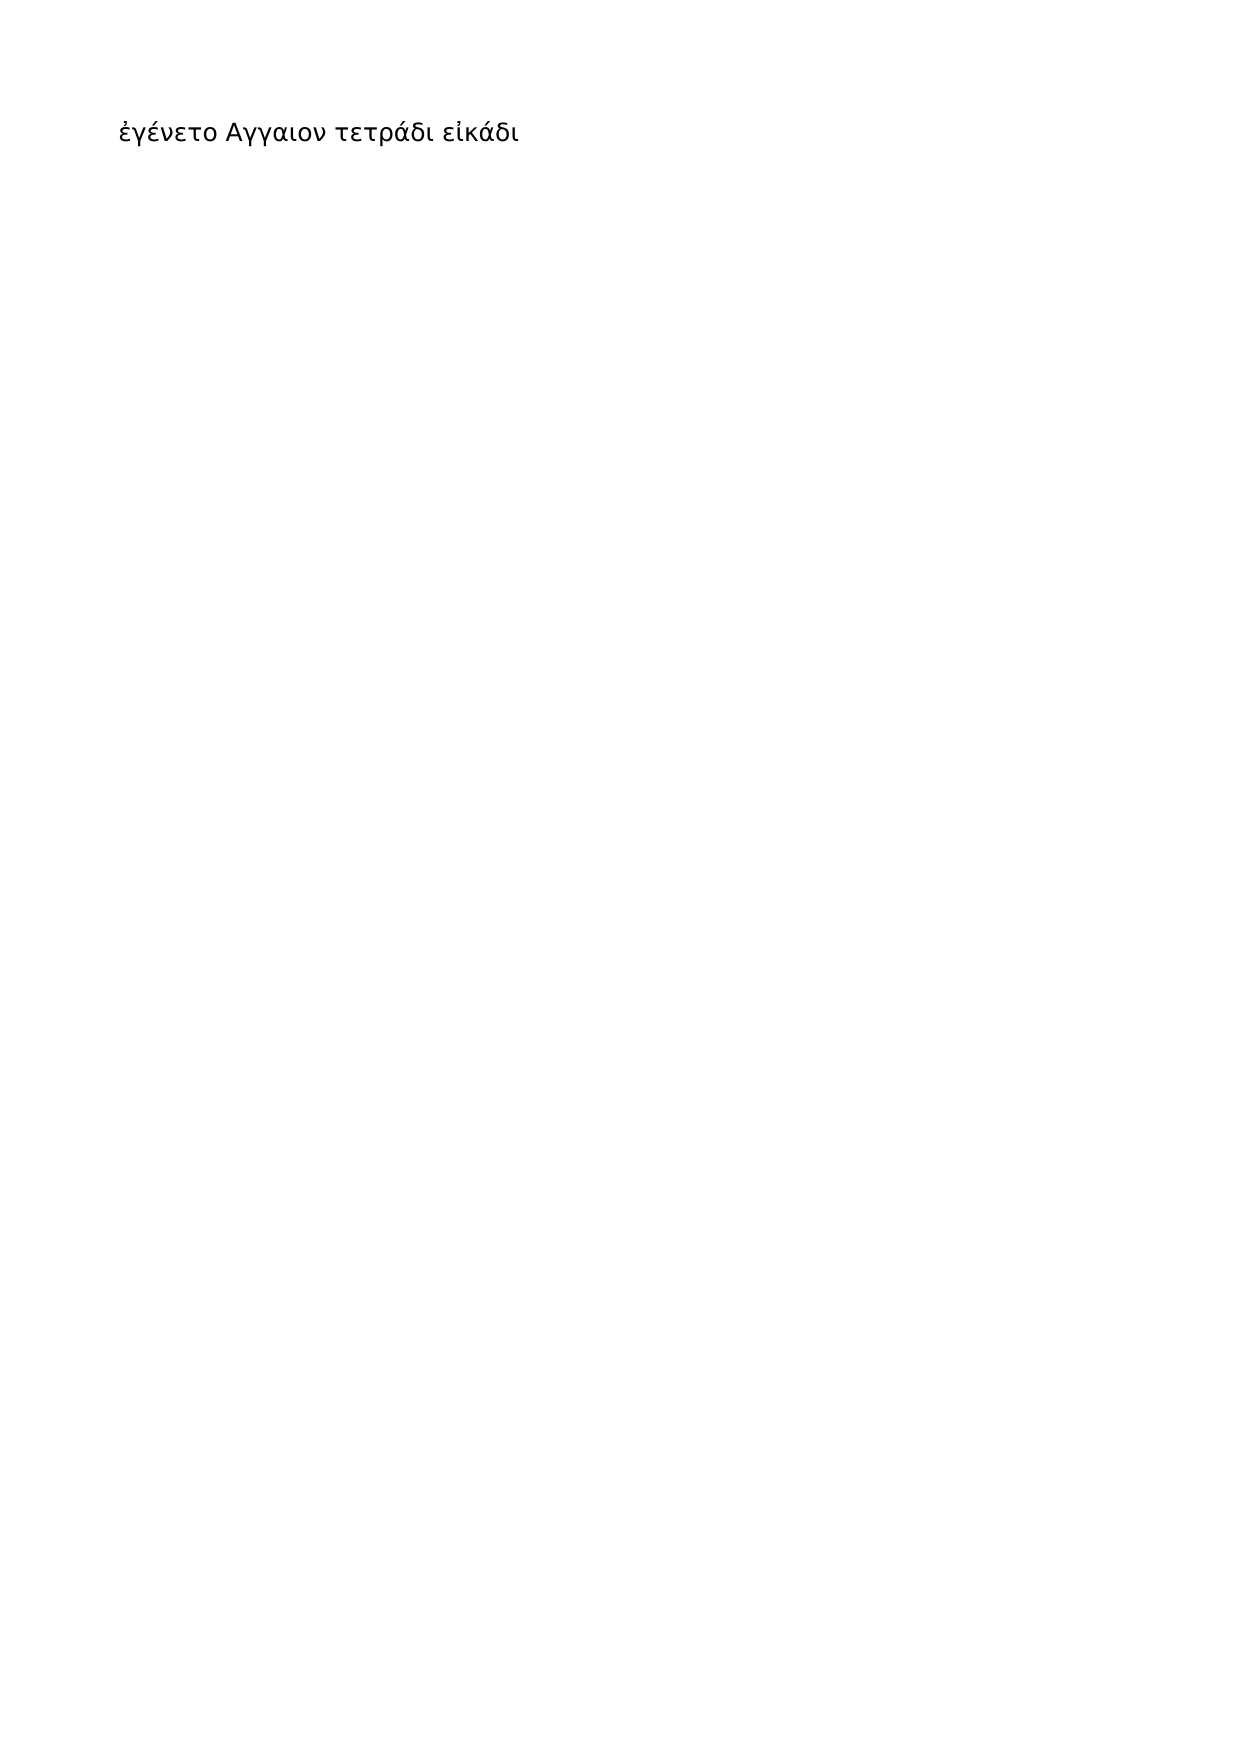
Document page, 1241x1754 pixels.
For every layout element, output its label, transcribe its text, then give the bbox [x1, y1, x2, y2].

text ἐγένετο Αγγαιον τετράδι εἰκάδι [118, 118, 1122, 147]
